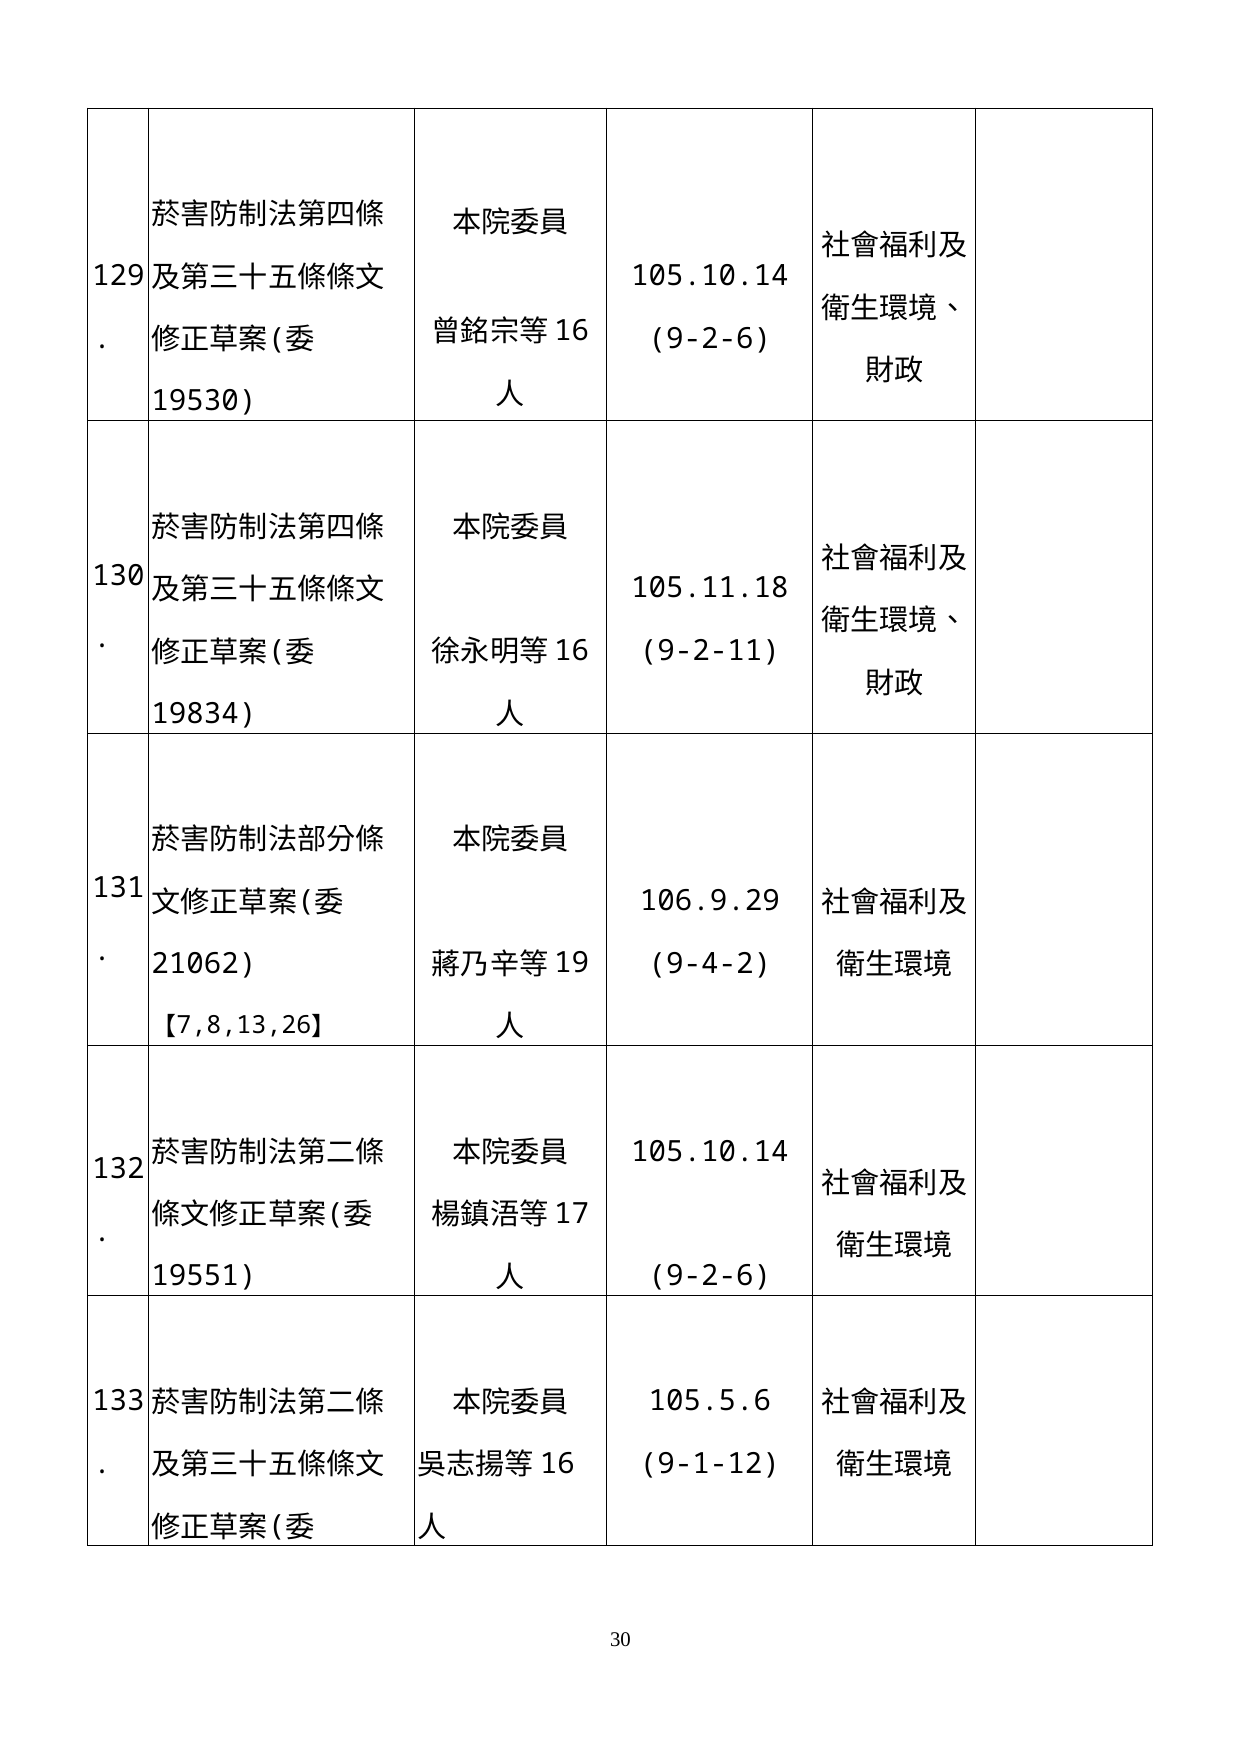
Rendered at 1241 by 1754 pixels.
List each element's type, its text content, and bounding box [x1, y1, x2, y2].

table_cell [88, 734, 148, 1045]
table_cell [88, 1296, 148, 1545]
table_cell 菸害防制法第四條及第三十五條條文修正草案(委19530) [149, 109, 414, 420]
table_cell 社會福利及衛生環境、財政 [813, 421, 975, 733]
table_cell 本院委員 吳志揚等16人 [415, 1296, 606, 1545]
table_cell 本院委員 徐永明等16人 [415, 421, 606, 733]
table_cell 本院委員 楊鎮浯等17人 [415, 1046, 606, 1295]
table_cell 本院委員 曾銘宗等16人 [415, 109, 606, 420]
table_cell [88, 421, 148, 733]
table_cell 社會福利及衛生環境 [813, 1296, 975, 1545]
table_cell 社會福利及衛生環境 [813, 1046, 975, 1295]
table_cell 105.10.14 (9-2-6) [607, 109, 812, 420]
table_cell 105.10.14 (9-2-6) [607, 1046, 812, 1295]
table_cell [976, 1296, 1152, 1545]
table_cell 菸害防制法第二條條文修正草案(委19551) [149, 1046, 414, 1295]
table_cell 菸害防制法第二條及第三十五條條文修正草案(委 [149, 1296, 414, 1545]
table_cell 105.11.18 (9-2-11) [607, 421, 812, 733]
table_cell 社會福利及衛生環境 [813, 734, 975, 1045]
table_cell 106.9.29 (9-4-2) [607, 734, 812, 1045]
table_cell 菸害防制法部分條文修正草案(委21062) 【7,8,13,26】 [149, 734, 414, 1045]
table_cell [88, 1046, 148, 1295]
table_cell [976, 109, 1152, 420]
table_cell 105.5.6 (9-1-12) [607, 1296, 812, 1545]
table_cell 社會福利及衛生環境、財政 [813, 109, 975, 420]
table_cell 菸害防制法第四條及第三十五條條文修正草案(委19834) [149, 421, 414, 733]
table_cell [976, 421, 1152, 733]
table_cell [976, 1046, 1152, 1295]
table_cell [976, 734, 1152, 1045]
table_cell [88, 109, 148, 420]
table_cell 本院委員 蔣乃辛等19人 [415, 734, 606, 1045]
